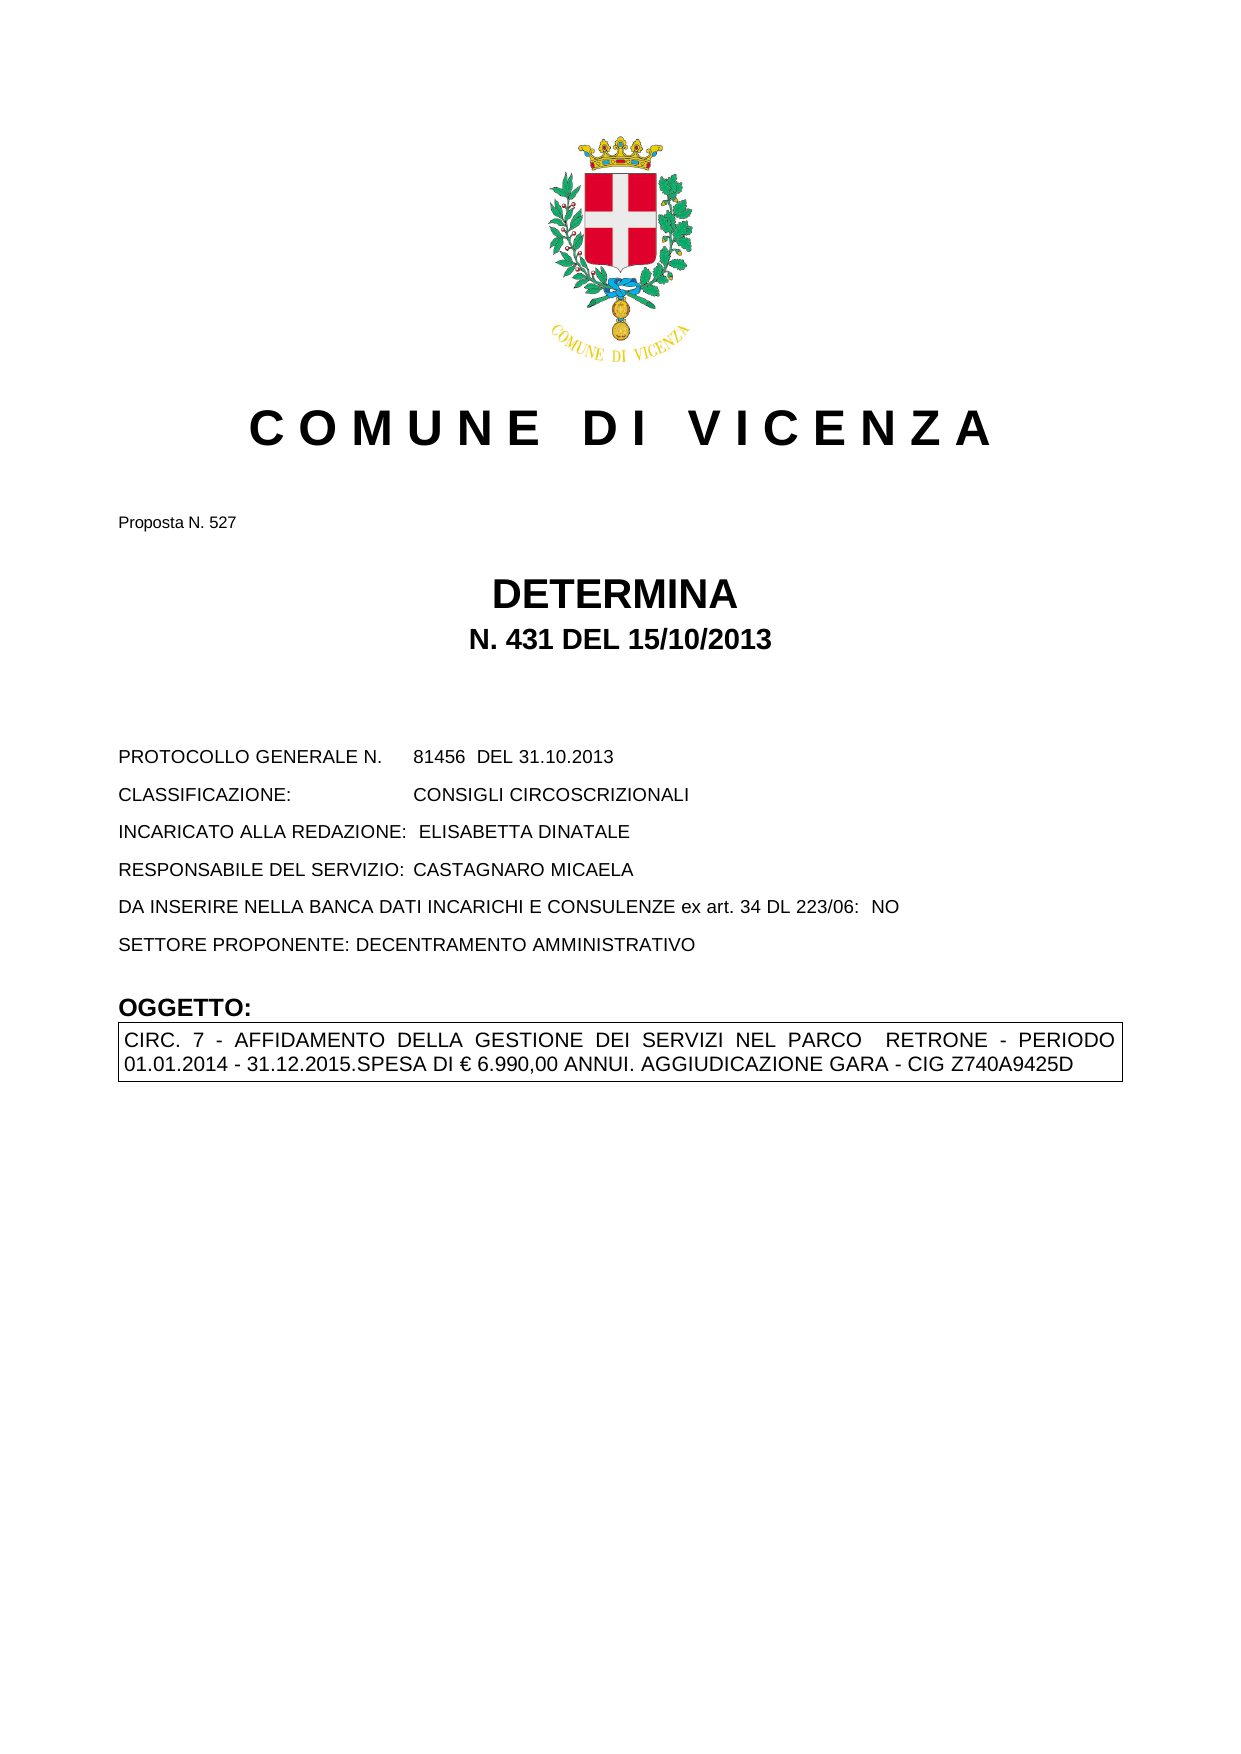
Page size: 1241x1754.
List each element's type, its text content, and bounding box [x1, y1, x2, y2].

text CLASSIFICAZIONE: CONSIGLI CIRCOSCRIZIONALI [118, 768, 1122, 805]
text SETTORE PROPONENTE: DECENTRAMENTO AMMINISTRATIVO [118, 918, 1122, 955]
text C O M U N E D I V I C E N Z A [118, 399, 1122, 456]
text OGGETTO: [118, 993, 1122, 1022]
text INCARICATO ALLA REDAZIONE: ELISABETTA DINATALE [118, 805, 1122, 843]
text Proposta N. 527 [118, 495, 1122, 532]
text PROTOCOLLO GENERALE N. 81456 DEL 31.10.2013 [118, 730, 1122, 768]
text DA INSERIRE NELLA BANCA DATI INCARICHI E CONSULENZE ex art. 34 DL 223/06: NO [118, 880, 1122, 918]
table_header [118, 456, 1122, 495]
text DETERMINA [118, 570, 1122, 618]
picture [547, 136, 693, 362]
text RESPONSABILE DEL SERVIZIO: CASTAGNARO MICAELA [118, 843, 1122, 880]
text N. 431 DEL 15/10/2013 [118, 618, 1122, 655]
table_header CIRC. 7 - AFFIDAMENTO DELLA GESTIONE DEI SERVIZI NEL PARCO RETRONE - PERIODO 01.01.2014 - 31.12.2015.SPESA DI € 6.990,00 ANNUI. AGGIUDICAZIONE GARA - CIG Z740A9425D [119, 1023, 1122, 1081]
